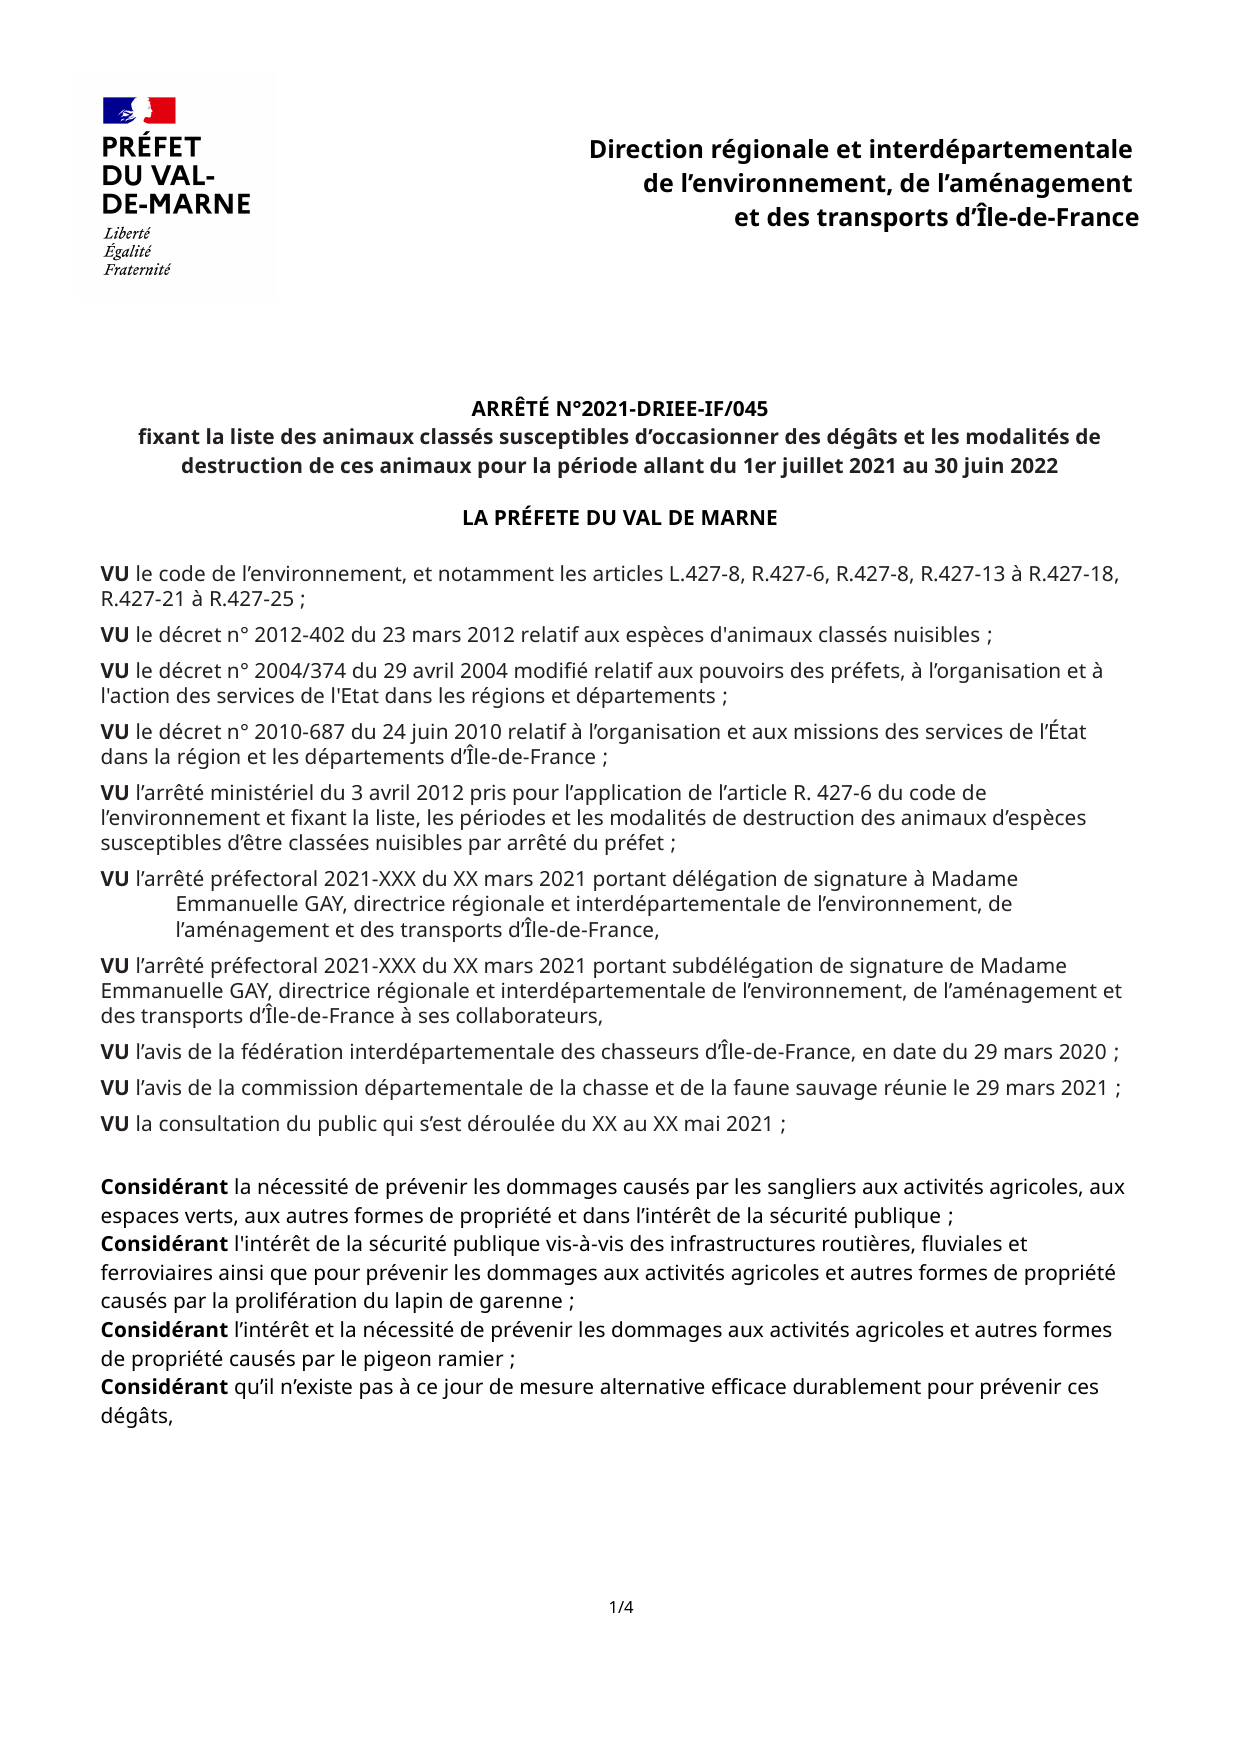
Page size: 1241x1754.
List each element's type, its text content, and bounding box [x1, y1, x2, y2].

picture [77, 71, 276, 301]
text VU le décret n° 2010-687 du 24 juin 2010 relatif à l’organisation et aux missions des services de l’État dans la région et les départements d’Île-de-France ; [100, 719, 1140, 769]
text VU la consultation du public qui s’est déroulée du XX au XX mai 2021 ; [100, 1111, 1140, 1136]
text VU l’avis de la fédération interdépartementale des chasseurs d’Île-de-France, en date du 29 mars 2020 ; [100, 1039, 1140, 1064]
text VU le décret n° 2004/374 du 29 avril 2004 modifié relatif aux pouvoirs des préfets, à l’organisation et à l'action des services de l'Etat dans les régions et départements ; [100, 658, 1140, 708]
text Considérant l’intérêt et la nécessité de prévenir les dommages aux activités agricoles et autres formes de propriété causés par le pigeon ramier ; [100, 1315, 1140, 1372]
text Considérant qu’il n’existe pas à ce jour de mesure alternative efficace durablement pour prévenir ces dégâts, [100, 1372, 1140, 1429]
text VU l’arrêté préfectoral 2021-XXX du XX mars 2021 portant délégation de signature à Madame Emmanuelle GAY, directrice régionale et interdépartementale de l’environnement, de l’aménagement et des transports d’Île-de-France, [100, 867, 1140, 942]
text ARRÊTÉ N°2021-DRIEE-IF/045 [100, 393, 1140, 422]
text VU l’avis de la commission départementale de la chasse et de la faune sauvage réunie le 29 mars 2021 ; [100, 1075, 1140, 1100]
text fixant la liste des animaux classés susceptibles d’occasionner des dégâts et les modalités de destruction de ces animaux pour la période allant du 1er juillet 2021 au 30 juin 2022 [100, 422, 1140, 479]
text Considérant la nécessité de prévenir les dommages causés par les sangliers aux activités agricoles, aux espaces verts, aux autres formes de propriété et dans l’intérêt de la sécurité publique ; [100, 1172, 1140, 1229]
text VU l’arrêté ministériel du 3 avril 2012 pris pour l’application de l’article R. 427-6 du code de l’environnement et fixant la liste, les périodes et les modalités de destruction des animaux d’espèces susceptibles d’être classées nuisibles par arrêté du préfet ; [100, 780, 1140, 856]
text Considérant l'intérêt de la sécurité publique vis-à-vis des infrastructures routières, fluviales et ferroviaires ainsi que pour prévenir les dommages aux activités agricoles et autres formes de propriété causés par la prolifération du lapin de garenne ; [100, 1229, 1140, 1315]
text VU le code de l’environnement, et notamment les articles L.427-8, R.427-6, R.427-8, R.427-13 à R.427-18, R.427-21 à R.427-25 ; [100, 561, 1140, 611]
text VU le décret n° 2012-402 du 23 mars 2012 relatif aux espèces d'animaux classés nuisibles ; [100, 622, 1140, 647]
text LA PRÉFETE DU VAL DE MARNE [100, 503, 1140, 532]
text VU l’arrêté préfectoral 2021-XXX du XX mars 2021 portant subdélégation de signature de Madame Emmanuelle GAY, directrice régionale et interdépartementale de l’environnement, de l’aménagement et des transports d’Île-de-France à ses collaborateurs, [100, 953, 1140, 1028]
